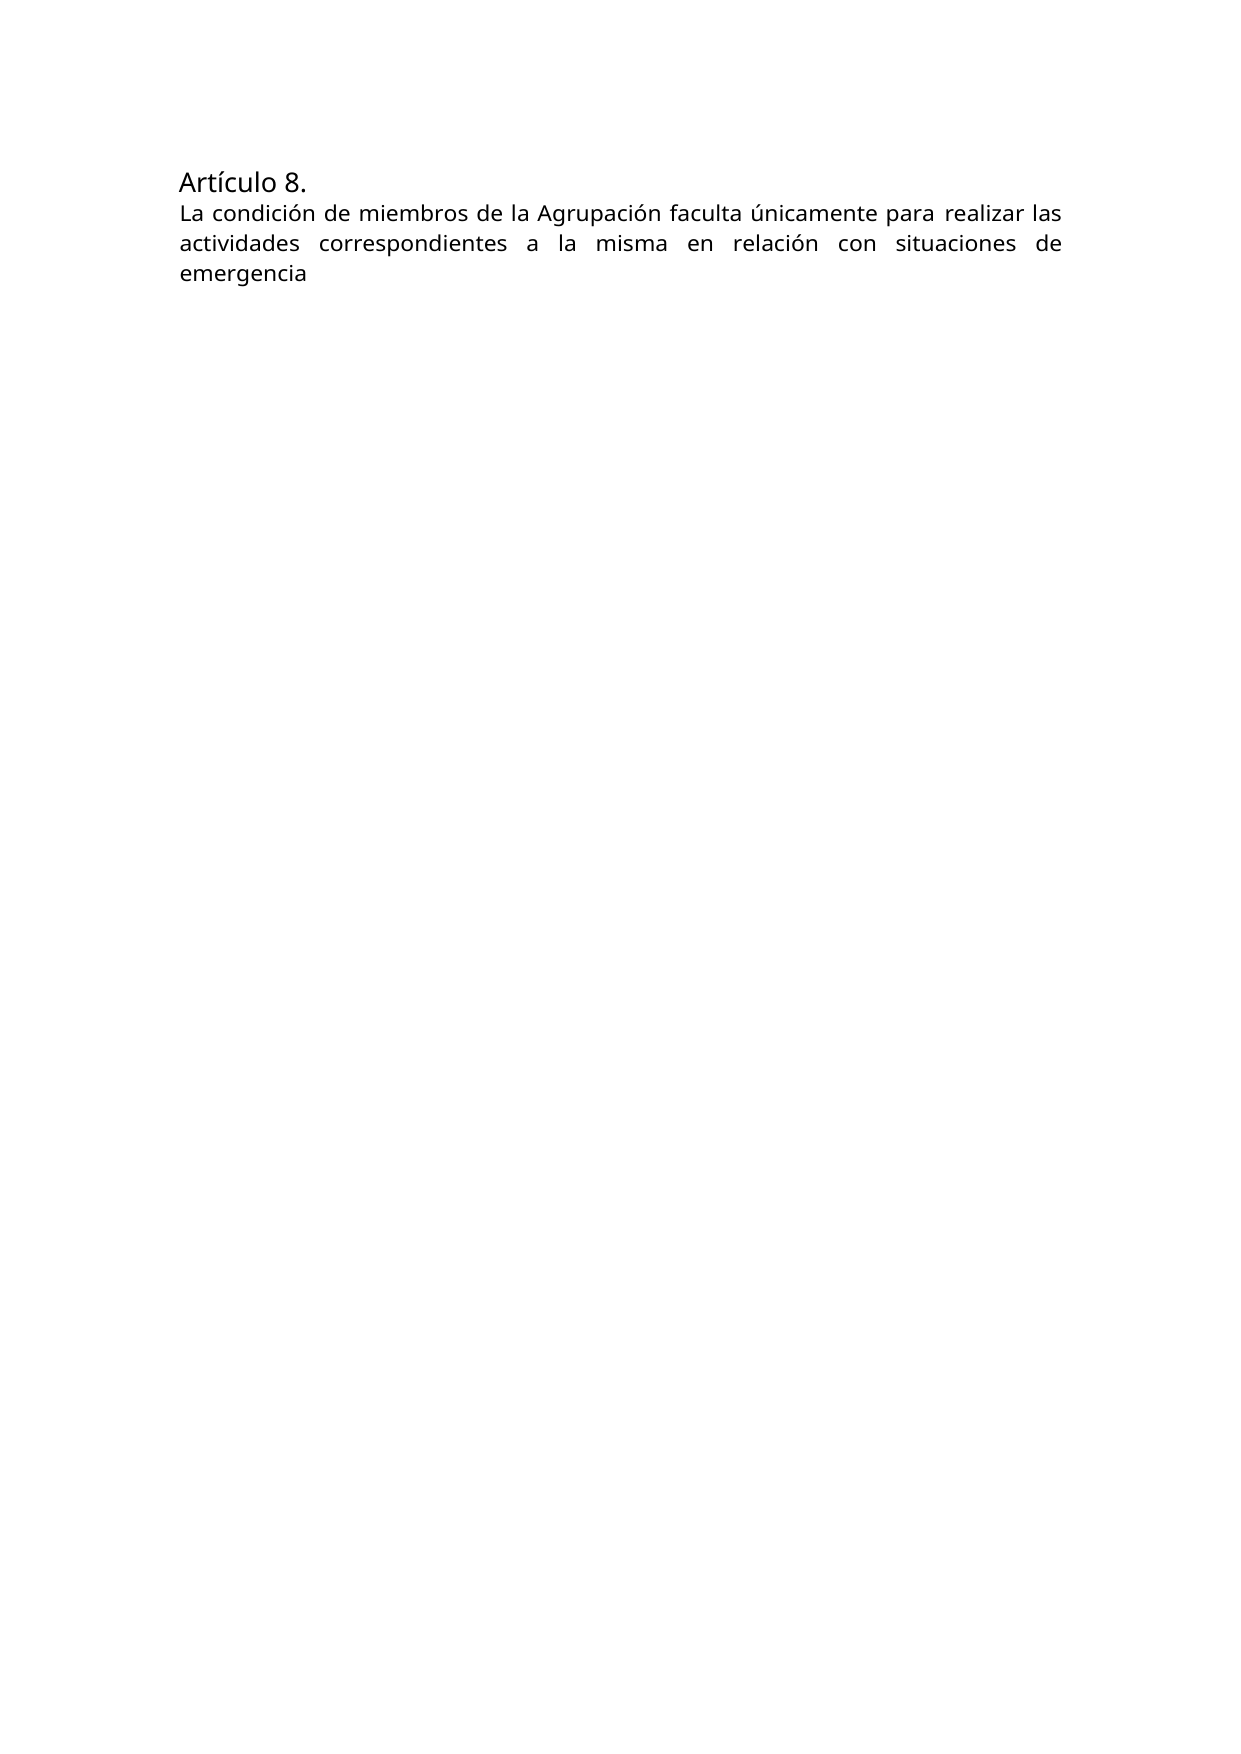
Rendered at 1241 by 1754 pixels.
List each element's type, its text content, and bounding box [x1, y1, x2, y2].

subtitle Artículo 8. [179, 167, 1076, 198]
text La condición de miembros de la Agrupación faculta únicamente para realizar las actividades correspondientes a la misma en relación con situaciones de emergencia [179, 198, 1062, 288]
